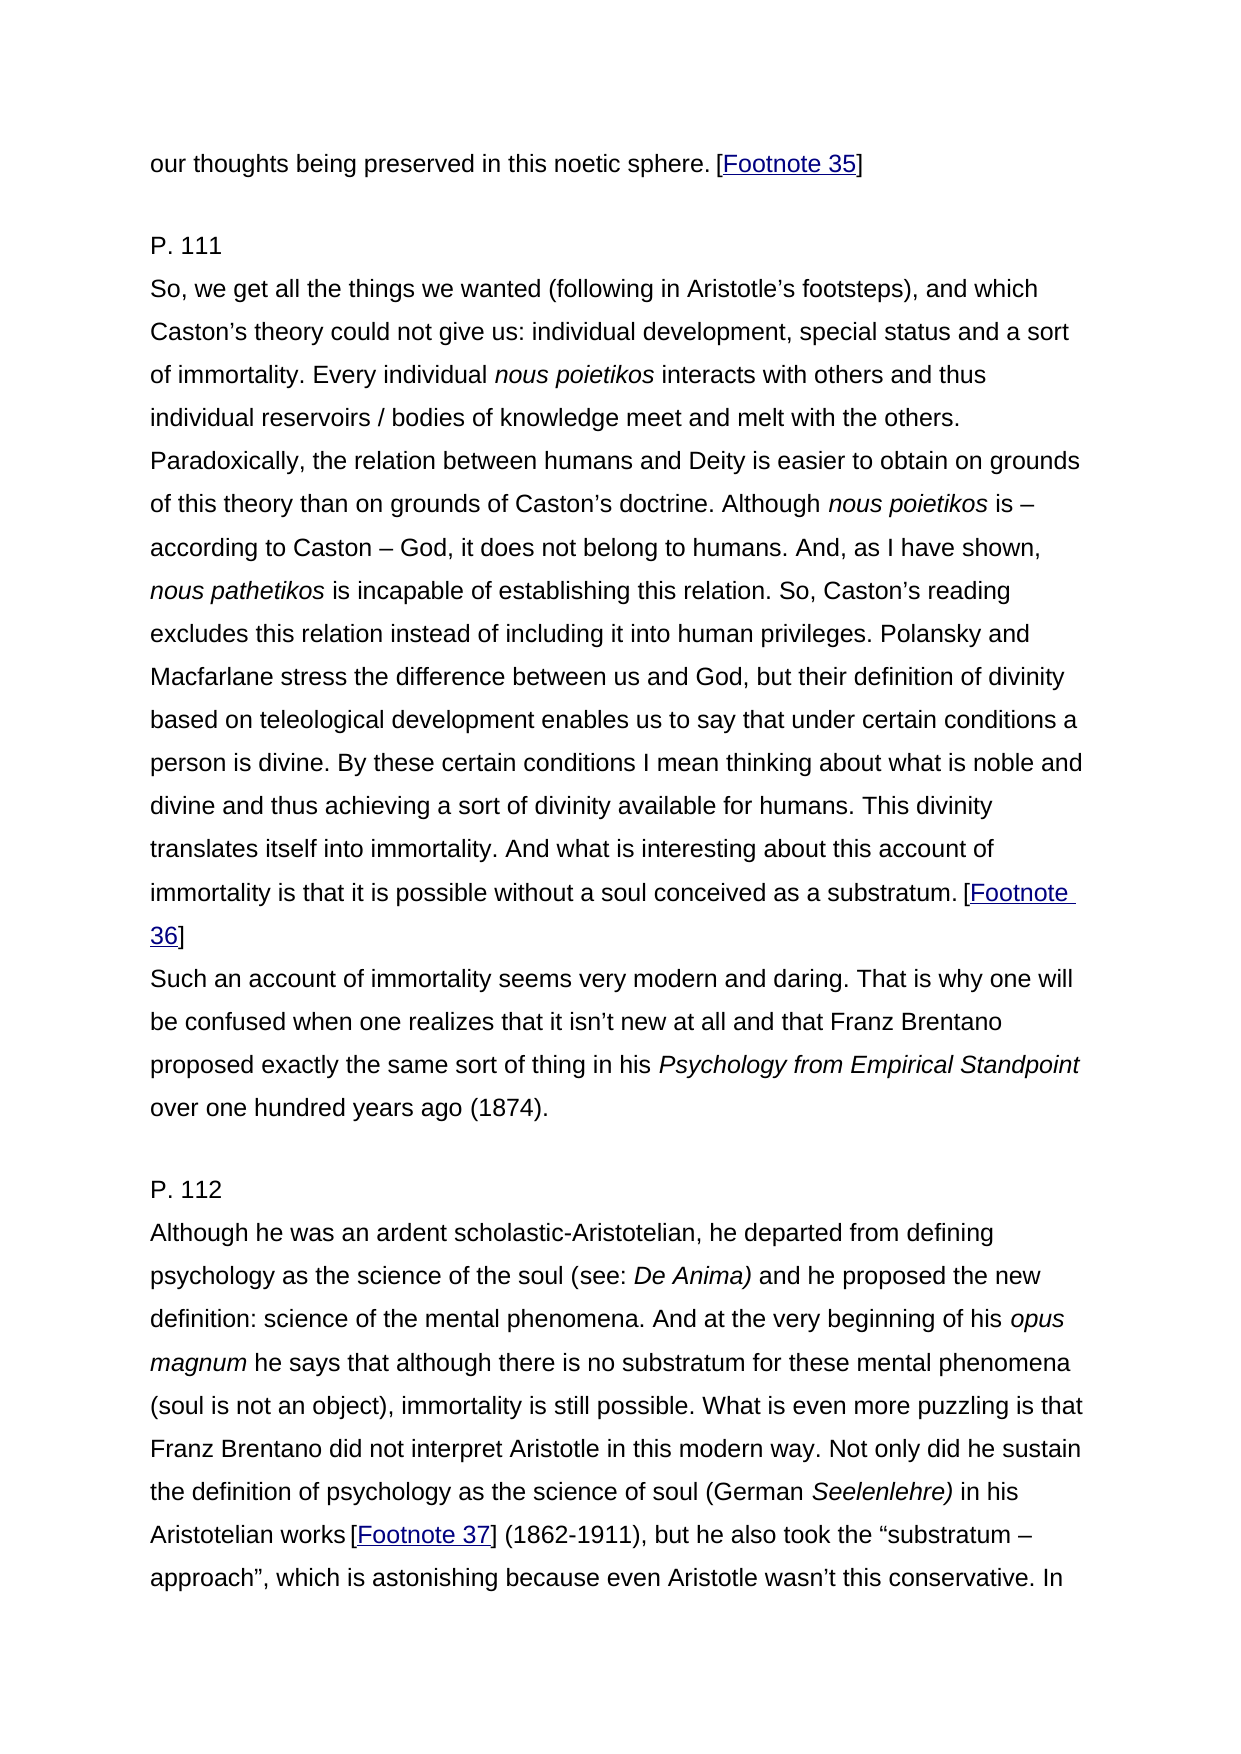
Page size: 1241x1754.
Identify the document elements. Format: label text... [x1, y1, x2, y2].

text P. 112 [150, 1175, 1091, 1204]
text Such an account of immortality seems very modern and daring. That is why one will be confused when one realizes that it isn’t new at all and that Franz Brentano proposed exactly the same sort of thing in his Psychology from Empirical Standpoint over one hundred years ago (1874). [150, 964, 1091, 1122]
text Although he was an ardent scholastic-Aristotelian, he departed from defining psychology as the science of the soul (see: De Anima) and he proposed the new definition: science of the mental phenomena. And at the very beginning of his opus magnum he says that although there is no substratum for these mental phenomena (soul is not an object), immortality is still possible. What is even more puzzling is that Franz Brentano did not interpret Aristotle in this modern way. Not only did he sustain the definition of psychology as the science of soul (German Seelenlehre) in his Aristotelian works [Footnote 37] (1862-1911), but he also took the “substratum – approach”, which is astonishing because even Aristotle wasn’t this conservative. In [150, 1218, 1091, 1592]
text So, we get all the things we wanted (following in Aristotle’s footsteps), and which Caston’s theory could not give us: individual development, special status and a sort of immortality. Every individual nous poietikos interacts with others and thus individual reservoirs / bodies of knowledge meet and melt with the others. [150, 274, 1091, 432]
text Paradoxically, the relation between humans and Deity is easier to obtain on grounds of this theory than on grounds of Caston’s doctrine. Although nous poietikos is – according to Caston – God, it does not belong to humans. And, as I have shown, nous pathetikos is incapable of establishing this relation. So, Caston’s reading excludes this relation instead of including it into human privileges. Polansky and Macfarlane stress the difference between us and God, but their definition of divinity based on teleological development enables us to say that under certain conditions a person is divine. By these certain conditions I mean thinking about what is noble and divine and thus achieving a sort of divinity available for humans. This divinity translates itself into immortality. And what is interesting about this account of immortality is that it is possible without a soul conceived as a substratum. [Footnote 36] [150, 446, 1091, 949]
text our thoughts being preserved in this noetic sphere. [Footnote 35] [150, 149, 1091, 178]
text P. 111 [150, 231, 1091, 259]
